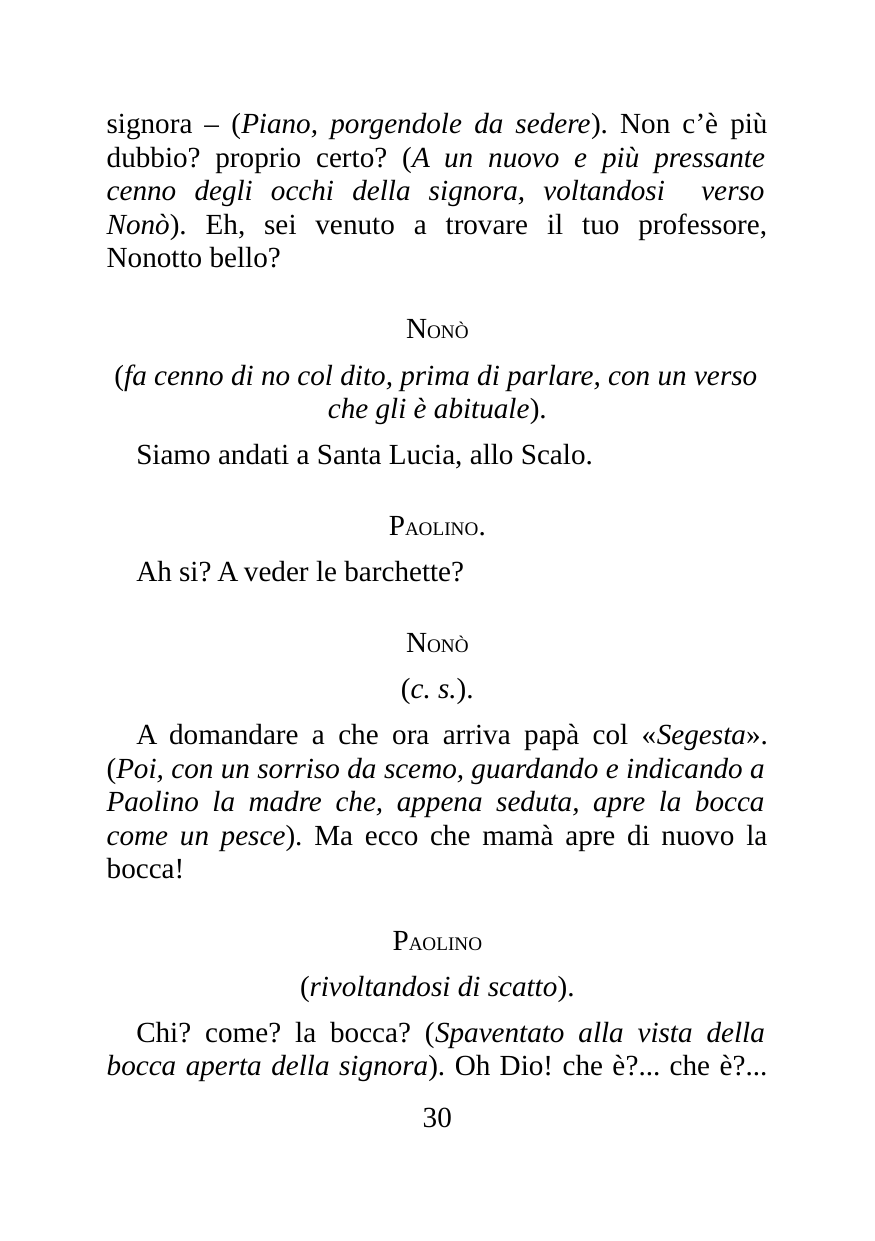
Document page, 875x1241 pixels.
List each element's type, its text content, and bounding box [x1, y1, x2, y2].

text Nonò [106, 312, 768, 345]
text Chi? come? la bocca? (Spaventato alla vista della bocca aperta della signora). Oh Dio! che è?... che è?... [106, 1015, 768, 1082]
text (fa cenno di no col dito, prima di parlare, con un verso che gli è abituale). [106, 358, 768, 425]
text Paolino. [106, 508, 768, 542]
text Siamo andati a Santa Lucia, allo Scalo. [106, 437, 768, 471]
text Nonò [106, 625, 768, 659]
text signora ‒ (Piano, porgendole da sedere). Non c’è più dubbio? proprio certo? (A un nuovo e più pressante cenno degli occhi della signora, voltandosi verso Nonò). Eh, sei venuto a trovare il tuo professore, Nonotto bello? [106, 106, 768, 274]
text (rivoltandosi di scatto). [106, 969, 768, 1002]
text Ah si? A veder le barchette? [106, 554, 768, 588]
text A domandare a che ora arriva papà col «Segesta». (Poi, con un sorriso da scemo, guardando e indicando a Paolino la madre che, appena seduta, apre la bocca come un pesce). Ma ecco che mamà apre di nuovo la bocca! [106, 717, 768, 885]
text (c. s.). [106, 671, 768, 705]
text Paolino [106, 923, 768, 956]
